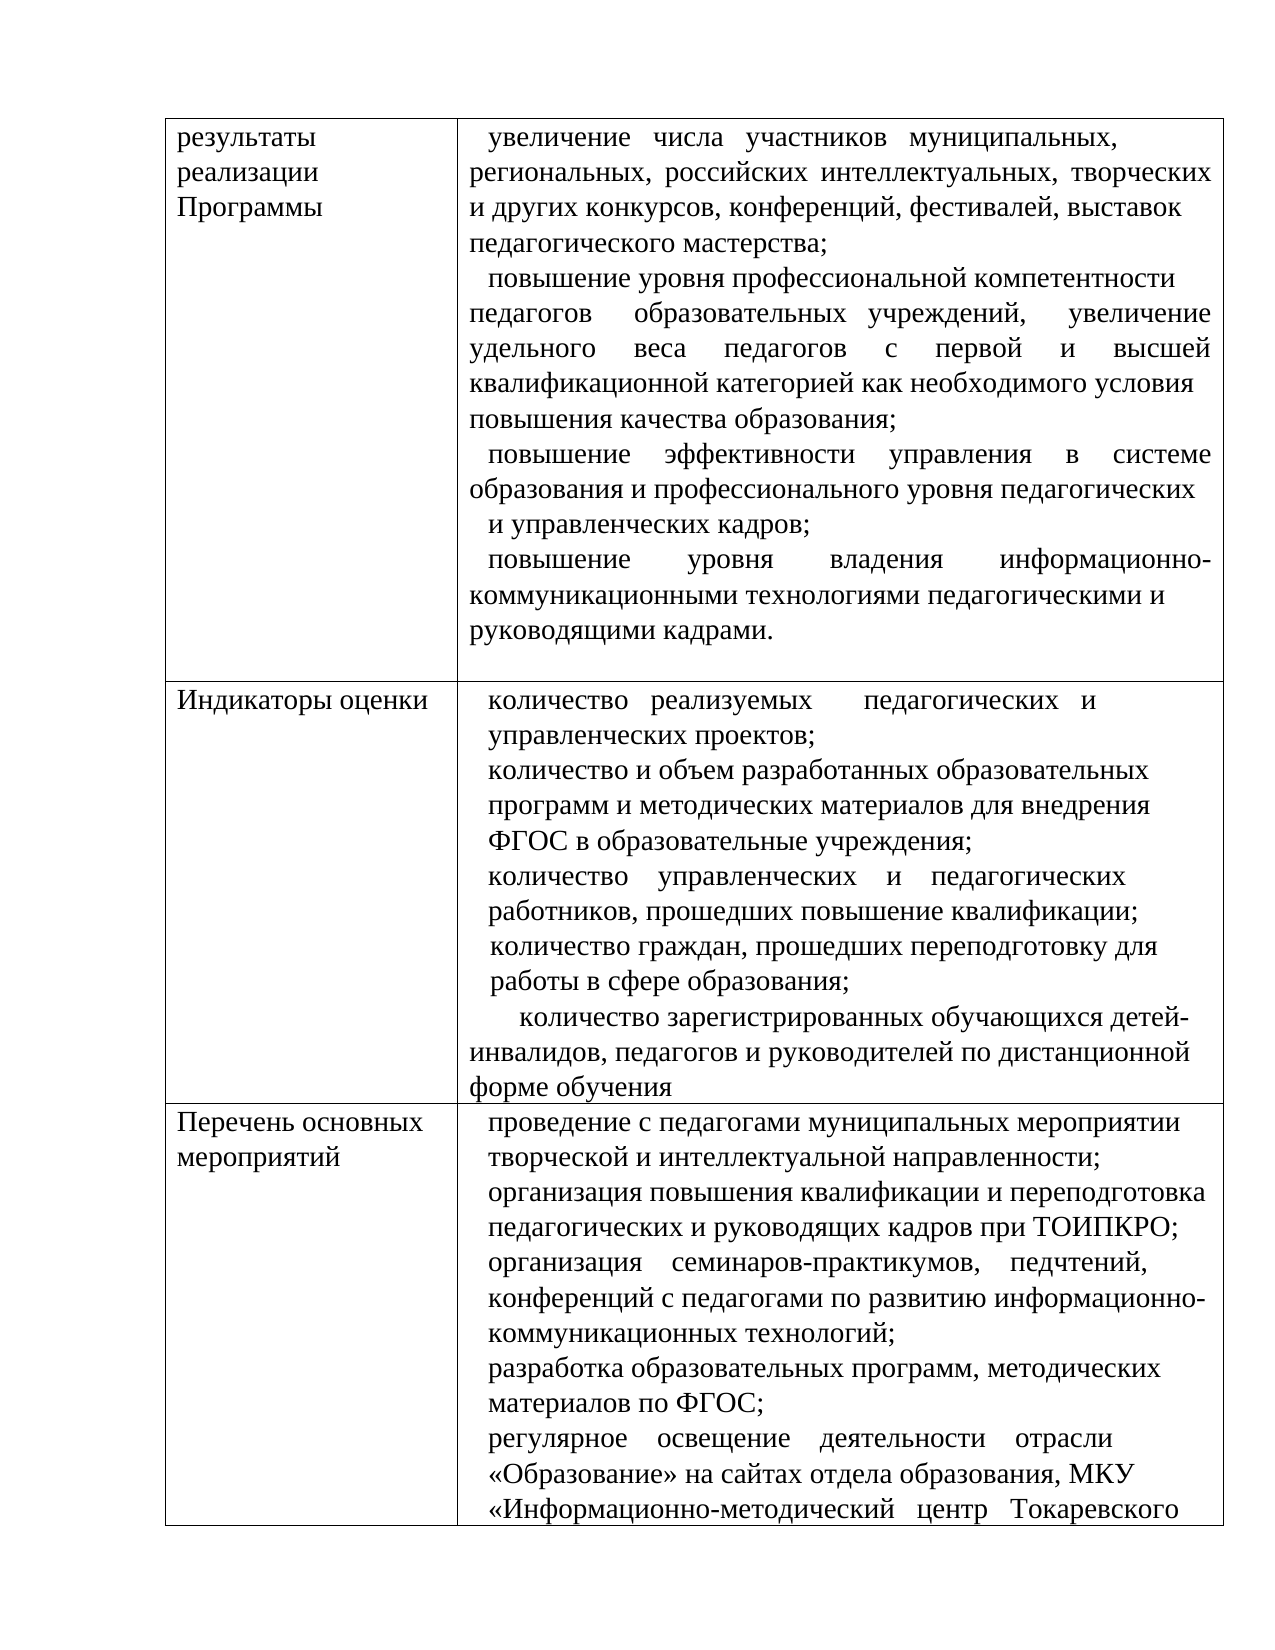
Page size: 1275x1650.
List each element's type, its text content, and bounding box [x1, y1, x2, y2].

table_cell результаты реализации Программы [166, 119, 457, 681]
table_cell количество реализуемых педагогических и управленческих проектов; количество и объем разработанных образовательных программ и методических материалов для внедрения ФГОС в образовательные учреждения; количество управленческих и педагогических работников, прошедших повышение квалификации; количество граждан, прошедших переподготовку для работы в сфере образования; количество зарегистрированных обучающихся детей- инвалидов, педагогов и руководителей по дистанционной форме обучения [458, 682, 1223, 1103]
table_cell проведение с педагогами муниципальных мероприятии творческой и интеллектуальной направленности; организация повышения квалификации и переподготовка педагогических и руководящих кадров при ТОИПКРО; организация семинаров-практикумов, педчтений, конференций с педагогами по развитию информационно- коммуникационных технологий; разработка образовательных программ, методических материалов по ФГОС; регулярное освещение деятельности отрасли «Образование» на сайтах отдела образования, МКУ «Информационно-методический центр Токаревского [458, 1104, 1223, 1524]
table_cell Перечень основных мероприятий [166, 1104, 457, 1524]
table_cell увеличение числа участников муниципальных, региональных, российских интеллектуальных, творческих и других конкурсов, конференций, фестивалей, выставок педагогического мастерства; повышение уровня профессиональной компетентности педагогов образовательных учреждений, увеличение удельного веса педагогов с первой и высшей квалификационной категорией как необходимого условия повышения качества образования; повышение эффективности управления в системе образования и профессионального уровня педагогических и управленческих кадров; повышение уровня владения информационно- коммуникационными технологиями педагогическими и руководящими кадрами. [458, 119, 1223, 681]
table_cell Индикаторы оценки [166, 682, 457, 1103]
